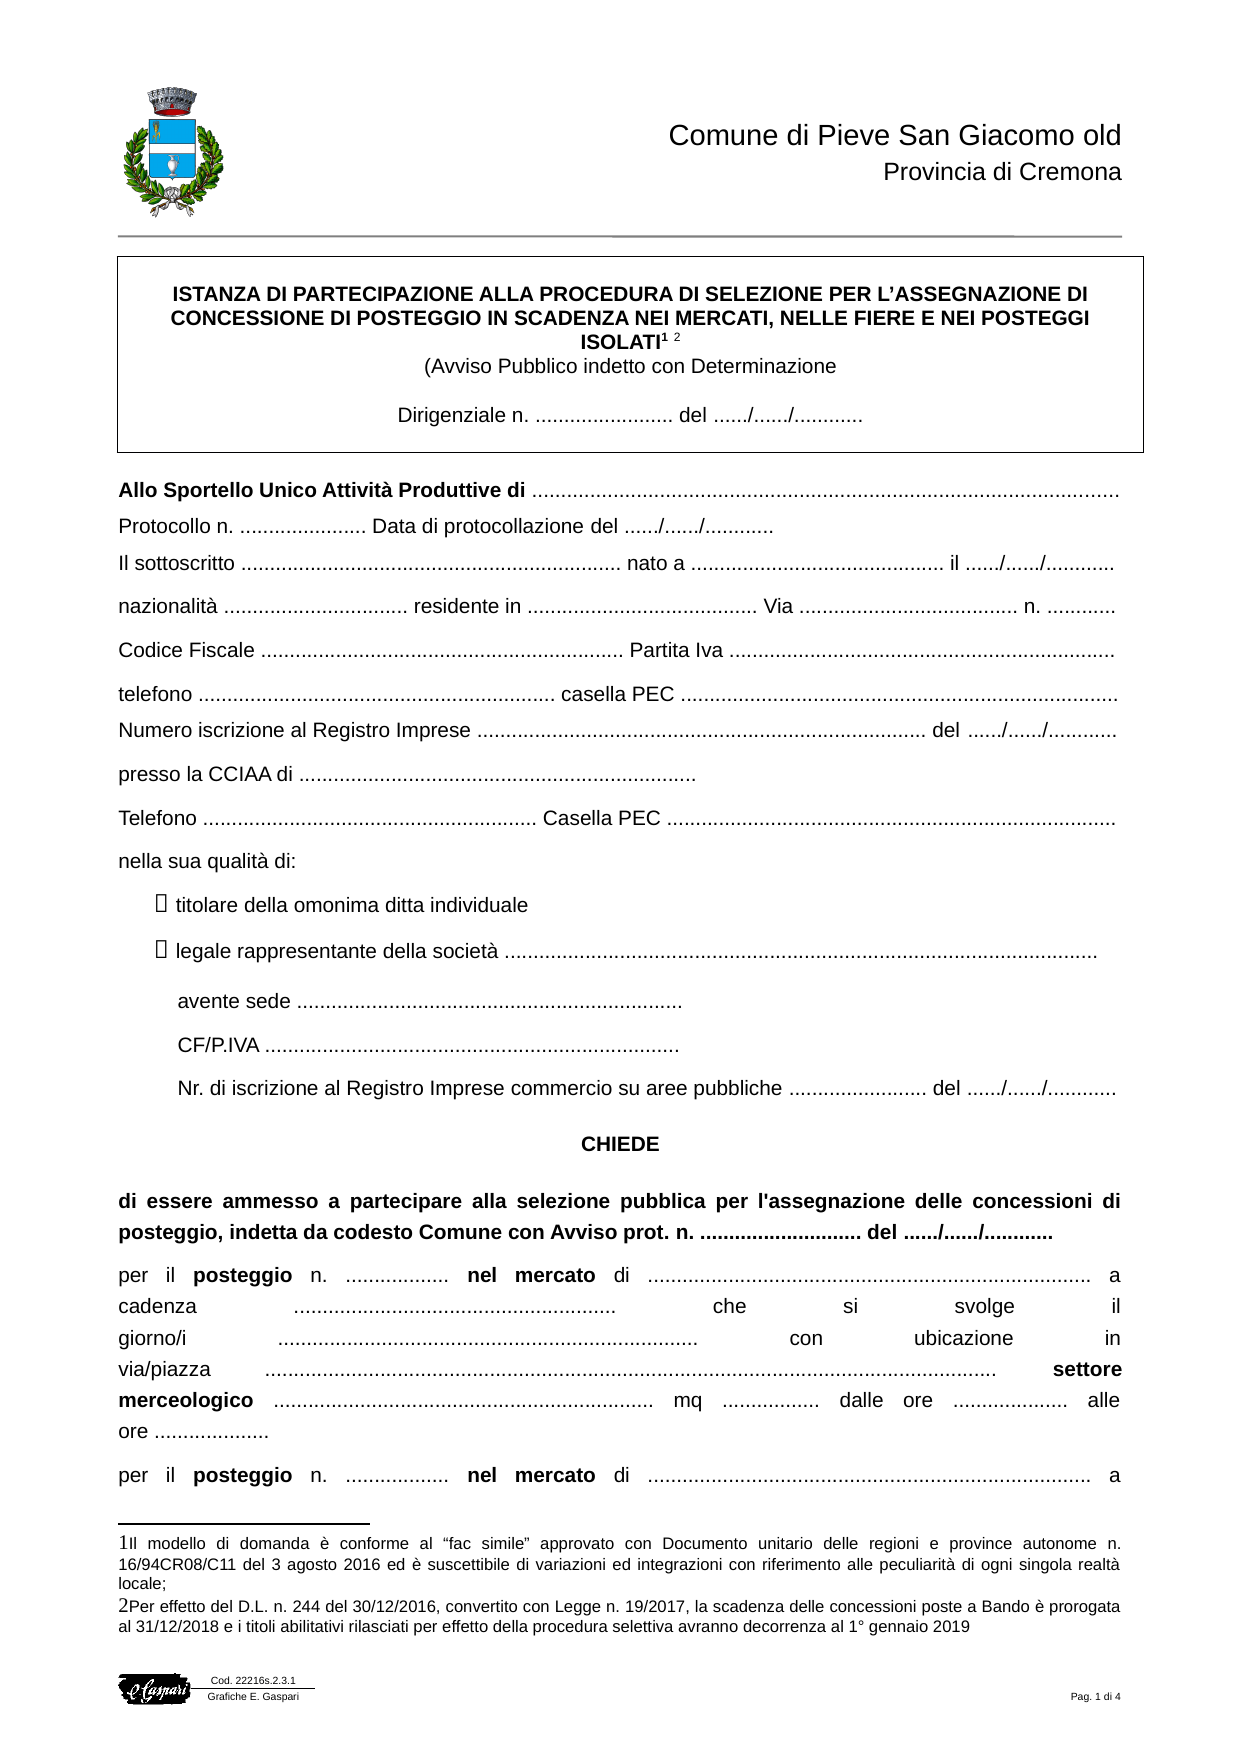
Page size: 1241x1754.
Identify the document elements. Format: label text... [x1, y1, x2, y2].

text per il posteggio n. .................. nel mercato di ............................................................................. a cadenza ........................................................ che si svolge il giorno/i ......................................................................... con ubicazione in via/piazza ............................................................................................................................... settore merceologico .................................................................. mq ................. dalle ore .................... alle ore .................... [118, 1263, 1122, 1443]
text Provincia di Cremona [224, 157, 1122, 185]
text Telefono .......................................................... Casella PEC .............................................................................. [118, 805, 1122, 829]
text Allo Sportello Unico Attività Produttive di [118, 478, 1122, 502]
text telefono .............................................................. casella PEC ............................................................................ [118, 682, 1122, 706]
text di essere ammesso a partecipare alla selezione pubblica per l'assegnazione delle concessioni di posteggio, indetta da codesto Comune con Avviso prot. n. ............................ del ....../....../............ [118, 1188, 1122, 1243]
text  legale rappresentante della società ....................................................................................................... [153, 932, 1122, 966]
text Codice Fiscale ............................................................... Partita Iva ................................................................... [118, 638, 1122, 662]
text presso la CCIAA di ..................................................................... [118, 762, 1122, 786]
text CF/P.IVA ........................................................................ [177, 1032, 1122, 1056]
text Numero iscrizione al Registro Imprese .............................................................................. del ....../....../............ [118, 718, 1122, 742]
text nazionalità ................................ residente in ........................................ Via ...................................... n. ............ [118, 594, 1122, 618]
picture [122, 87, 224, 219]
text avente sede ................................................................... [177, 989, 1122, 1013]
table_header ISTANZA DI PARTECIPAZIONE ALLA PROCEDURA DI SELEZIONE PER L’ASSEGNAZIONE DI CONCESSIONE DI POSTEGGIO IN SCADENZA NEI MERCATI, NELLE FIERE E NEI POSTEGGI ISOLATI (Avviso Pubblico indetto con Determinazione Dirigenziale n. ........................ del ....../....../............ [118, 257, 1143, 452]
text CHIEDE [118, 1132, 1122, 1156]
text nella sua qualità di: [118, 849, 1122, 873]
text Protocollo n. ...................... Data di protocollazione del ....../....../............ [118, 514, 1122, 538]
text per il posteggio n. .................. nel mercato di ............................................................................. a [118, 1463, 1122, 1487]
picture [117, 1672, 191, 1705]
text Il sottoscritto .................................................................. nato a ............................................ il ....../....../............ [118, 551, 1122, 575]
text  titolare della omonima ditta individuale [153, 886, 1122, 919]
text Nr. di iscrizione al Registro Imprese commercio su aree pubbliche ........................ del ....../....../............ [177, 1076, 1122, 1100]
text Comune di Pieve San Giacomo old [224, 118, 1122, 152]
